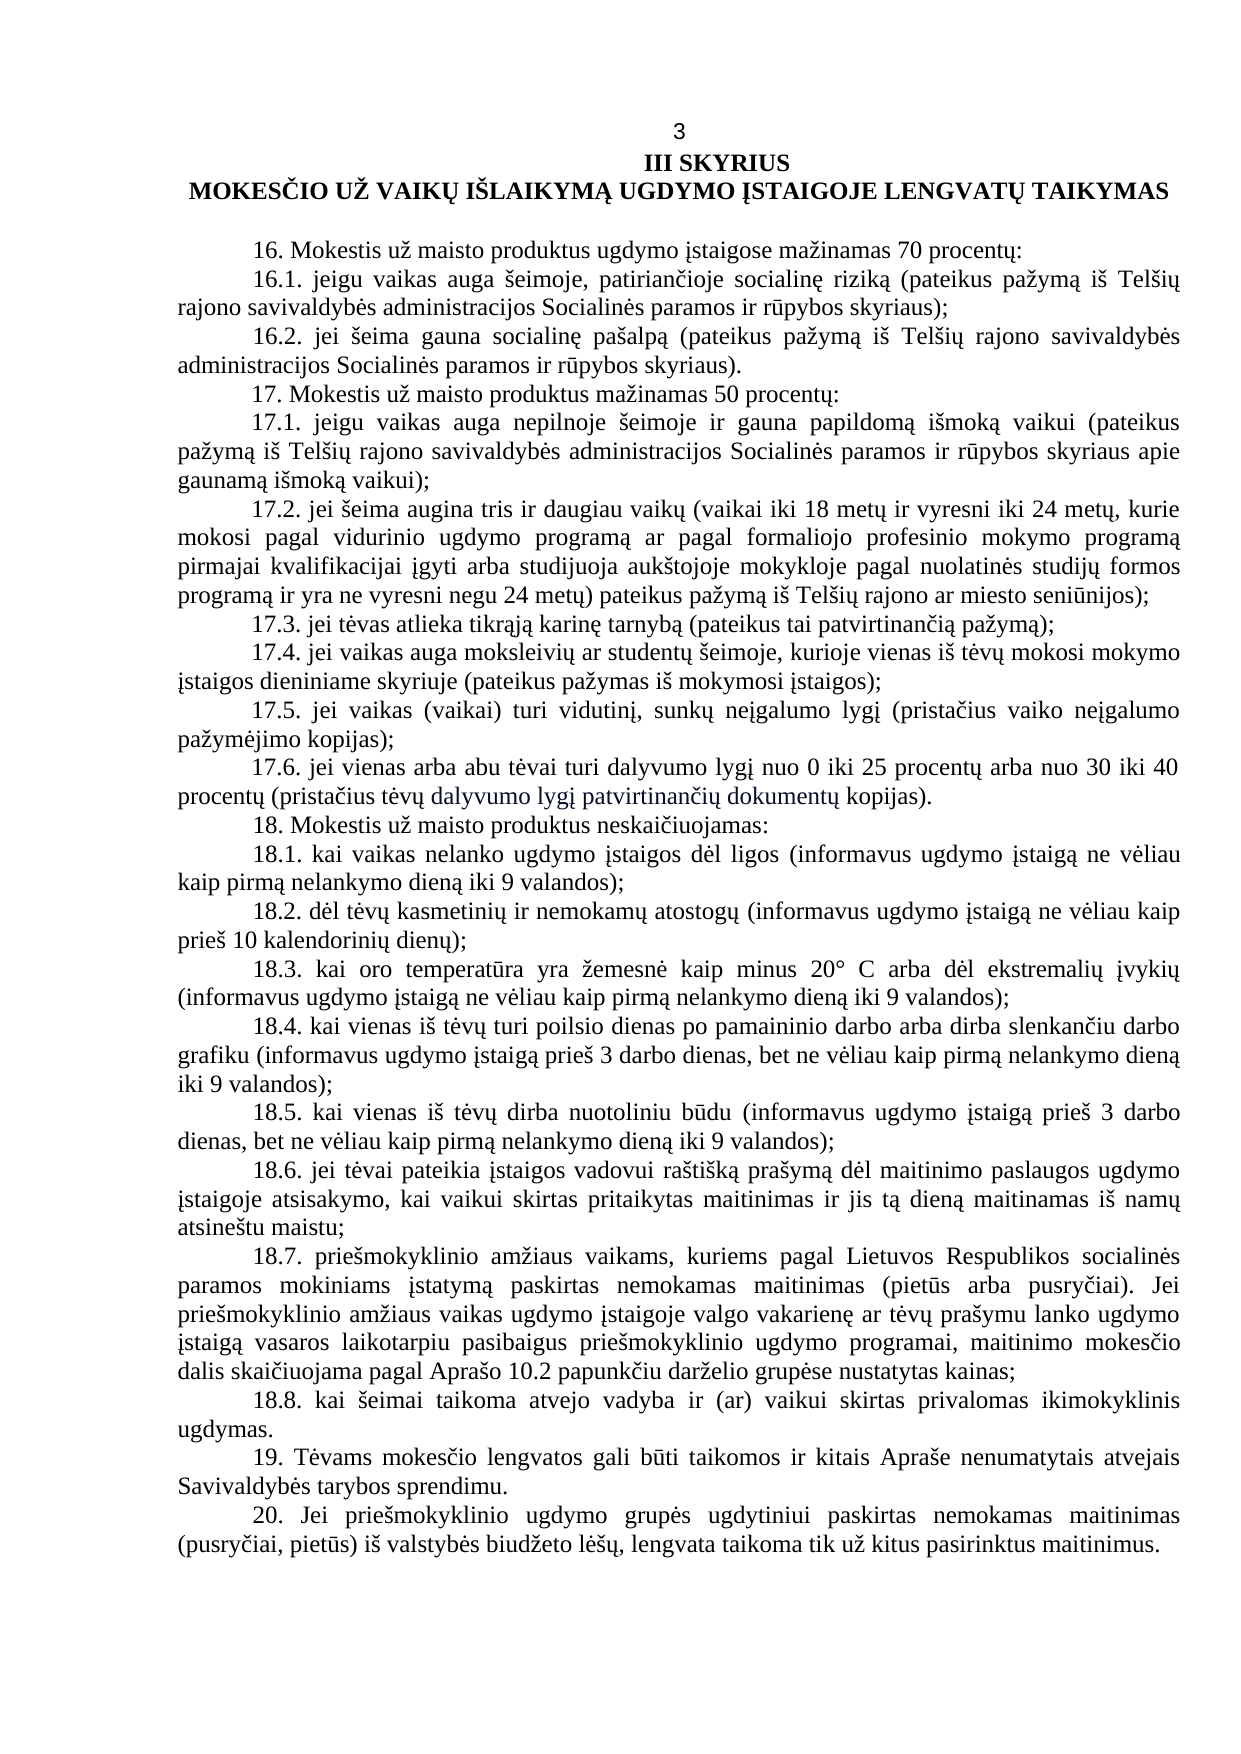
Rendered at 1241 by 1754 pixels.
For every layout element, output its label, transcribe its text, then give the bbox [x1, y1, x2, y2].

text 18.8. kai šeimai taikoma atvejo vadyba ir (ar) vaikui skirtas privalomas ikimokyklinis ugdymas. [177, 1385, 1181, 1442]
text 17.1. jeigu vaikas auga nepilnoje šeimoje ir gauna papildomą išmoką vaikui (pateikus pažymą iš Telšių rajono savivaldybės administracijos Socialinės paramos ir rūpybos skyriaus apie gaunamą išmoką vaikui); [177, 407, 1181, 494]
text 18.2. dėl tėvų kasmetinių ir nemokamų atostogų (informavus ugdymo įstaigą ne vėliau kaip prieš 10 kalendorinių dienų); [177, 896, 1181, 954]
text 18. Mokestis už maisto produktus neskaičiuojamas: [177, 810, 1181, 839]
text 16. Mokestis už maisto produktus ugdymo įstaigose mažinamas 70 procentų: [177, 235, 1181, 264]
text 17.2. jei šeima augina tris ir daugiau vaikų (vaikai iki 18 metų ir vyresni iki 24 metų, kurie mokosi pagal vidurinio ugdymo programą ar pagal formaliojo profesinio mokymo programą pirmajai kvalifikacijai įgyti arba studijuoja aukštojoje mokykloje pagal nuolatinės studijų formos programą ir yra ne vyresni negu 24 metų) pateikus pažymą iš Telšių rajono ar miesto seniūnijos); [177, 494, 1181, 609]
text 18.1. kai vaikas nelanko ugdymo įstaigos dėl ligos (informavus ugdymo įstaigą ne vėliau kaip pirmą nelankymo dieną iki 9 valandos); [177, 839, 1181, 896]
text 17. Mokestis už maisto produktus mažinamas 50 procentų: [177, 379, 1181, 407]
text 18.4. kai vienas iš tėvų turi poilsio dienas po pamaininio darbo arba dirba slenkančiu darbo grafiku (informavus ugdymo įstaigą prieš 3 darbo dienas, bet ne vėliau kaip pirmą nelankymo dieną iki 9 valandos); [177, 1011, 1181, 1097]
text 19. Tėvams mokesčio lengvatos gali būti taikomos ir kitais Apraše nenumatytais atvejais Savivaldybės tarybos sprendimu. [177, 1442, 1181, 1500]
text III SKYRIUS [177, 148, 1181, 176]
text 17.6. jei vienas arba abu tėvai turi dalyvumo lygį nuo 0 iki 25 procentų arba nuo 30 iki 40 procentų (pristačius tėvų dalyvumo lygį patvirtinančių dokumentų kopijas). [177, 752, 1181, 810]
text 18.5. kai vienas iš tėvų dirba nuotoliniu būdu (informavus ugdymo įstaigą prieš 3 darbo dienas, bet ne vėliau kaip pirmą nelankymo dieną iki 9 valandos); [177, 1097, 1181, 1155]
text 20. Jei priešmokyklinio ugdymo grupės ugdytiniui paskirtas nemokamas maitinimas (pusryčiai, pietūs) iš valstybės biudžeto lėšų, lengvata taikoma tik už kitus pasirinktus maitinimus. [177, 1500, 1181, 1557]
text 18.3. kai oro temperatūra yra žemesnė kaip minus 20° C arba dėl ekstremalių įvykių (informavus ugdymo įstaigą ne vėliau kaip pirmą nelankymo dieną iki 9 valandos); [177, 954, 1181, 1011]
text 17.3. jei tėvas atlieka tikrąją karinę tarnybą (pateikus tai patvirtinančią pažymą); [177, 609, 1181, 637]
text 17.4. jei vaikas auga moksleivių ar studentų šeimoje, kurioje vienas iš tėvų mokosi mokymo įstaigos dieniniame skyriuje (pateikus pažymas iš mokymosi įstaigos); [177, 637, 1181, 695]
text 16.1. jeigu vaikas auga šeimoje, patiriančioje socialinę riziką (pateikus pažymą iš Telšių rajono savivaldybės administracijos Socialinės paramos ir rūpybos skyriaus); [177, 264, 1181, 321]
text MOKESČIO UŽ VAIKŲ IŠLAIKYMĄ UGDYMO ĮSTAIGOJE LENGVATŲ TAIKYMAS [177, 176, 1181, 206]
text 18.6. jei tėvai pateikia įstaigos vadovui raštišką prašymą dėl maitinimo paslaugos ugdymo įstaigoje atsisakymo, kai vaikui skirtas pritaikytas maitinimas ir jis tą dieną maitinamas iš namų atsineštu maistu; [177, 1155, 1181, 1241]
text 18.7. priešmokyklinio amžiaus vaikams, kuriems pagal Lietuvos Respublikos socialinės paramos mokiniams įstatymą paskirtas nemokamas maitinimas (pietūs arba pusryčiai). Jei priešmokyklinio amžiaus vaikas ugdymo įstaigoje valgo vakarienę ar tėvų prašymu lanko ugdymo įstaigą vasaros laikotarpiu pasibaigus priešmokyklinio ugdymo programai, maitinimo mokesčio dalis skaičiuojama pagal Aprašo 10.2 papunkčiu darželio grupėse nustatytas kainas; [177, 1241, 1181, 1385]
text 17.5. jei vaikas (vaikai) turi vidutinį, sunkų neįgalumo lygį (pristačius vaiko neįgalumo pažymėjimo kopijas); [177, 695, 1181, 752]
text 16.2. jei šeima gauna socialinę pašalpą (pateikus pažymą iš Telšių rajono savivaldybės administracijos Socialinės paramos ir rūpybos skyriaus). [177, 321, 1181, 379]
